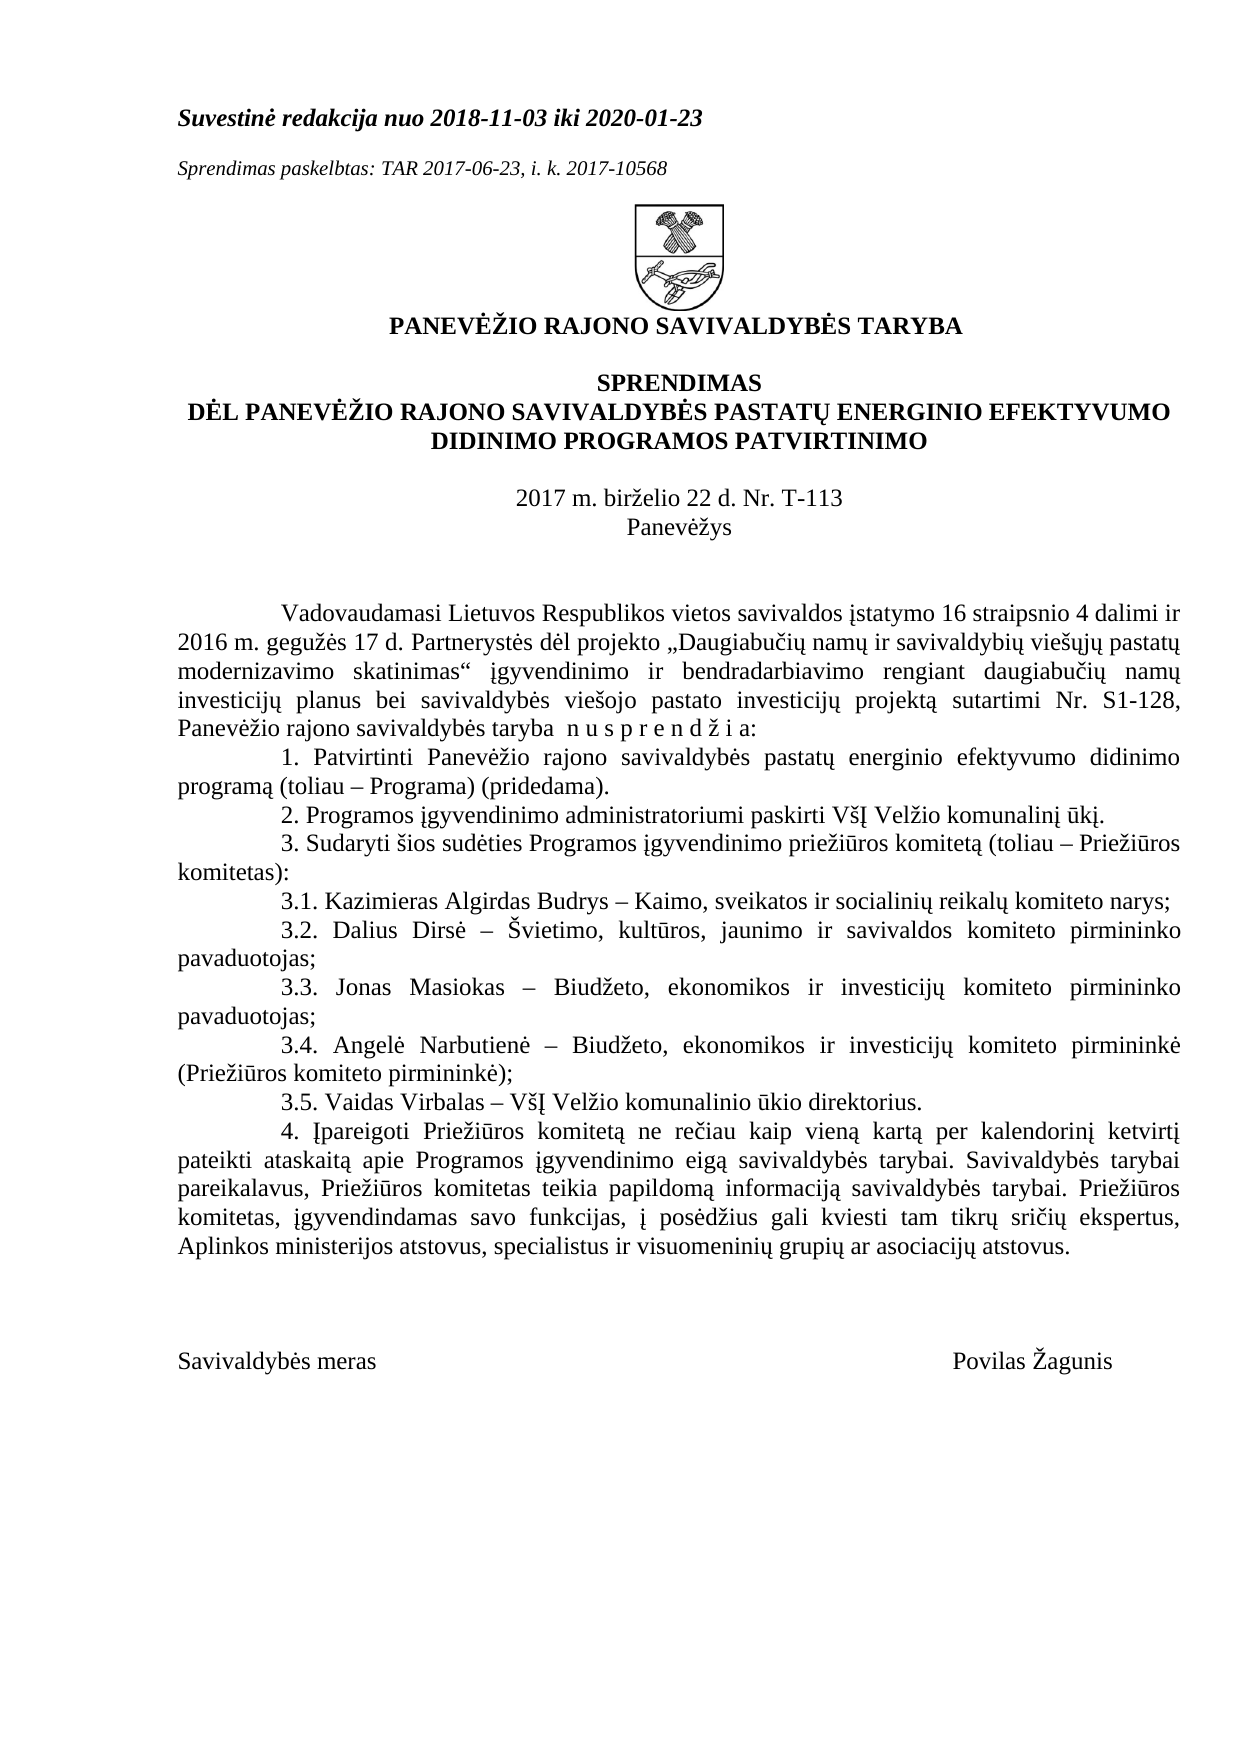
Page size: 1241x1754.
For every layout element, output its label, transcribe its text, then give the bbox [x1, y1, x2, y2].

text SPRENDIMAS [177, 368, 1181, 397]
text 2. Programos įgyvendinimo administratoriumi paskirti VšĮ Velžio komunalinį ūkį. [177, 800, 1181, 828]
text 3. Sudaryti šios sudėties Programos įgyvendinimo priežiūros komitetą (toliau – Priežiūros komitetas): [177, 828, 1181, 886]
text 2017 m. birželio 22 d. Nr. T-113 [177, 483, 1181, 512]
text 3.1. Kazimieras Algirdas Budrys – Kaimo, sveikatos ir socialinių reikalų komiteto narys; [177, 886, 1181, 915]
text 3.2. Dalius Dirsė – Švietimo, kultūros, jaunimo ir savivaldos komiteto pirmininko pavaduotojas; [177, 915, 1181, 972]
text PANEVĖŽIO RAJONO SAVIVALDYBĖS TARYBA [177, 311, 1181, 340]
text Sprendimas paskelbtas: TAR 2017-06-23, i. k. 2017-10568 [177, 156, 1181, 180]
text Suvestinė redakcija nuo 2018-11-03 iki 2020-01-23 [177, 103, 1181, 132]
text Vadovaudamasi Lietuvos Respublikos vietos savivaldos įstatymo 16 straipsnio 4 dalimi ir 2016 m. gegužės 17 d. Partnerystės dėl projekto „Daugiabučių namų ir savivaldybių viešųjų pastatų modernizavimo skatinimas“ įgyvendinimo ir bendradarbiavimo rengiant daugiabučių namų investicijų planus bei savivaldybės viešojo pastato investicijų projektą sutartimi Nr. S1-128, Panevėžio rajono savivaldybės taryba n u s p r e n d ž i a: [177, 598, 1181, 742]
text DĖL PANEVĖŽIO RAJONO SAVIVALDYBĖS pastatų energinio efektyvumo didinimo PROGRAMOS PATVIRTINIMO [177, 397, 1181, 455]
text 3.5. Vaidas Virbalas – VšĮ Velžio komunalinio ūkio direktorius. [177, 1087, 1181, 1116]
text Panevėžys [177, 512, 1181, 541]
text 1. Patvirtinti Panevėžio rajono savivaldybės pastatų energinio efektyvumo didinimo programą (toliau – Programa) (pridedama). [177, 742, 1181, 800]
text 3.3. Jonas Masiokas – Biudžeto, ekonomikos ir investicijų komiteto pirmininko pavaduotojas; [177, 972, 1181, 1030]
text 3.4. Angelė Narbutienė – Biudžeto, ekonomikos ir investicijų komiteto pirmininkė (Priežiūros komiteto pirmininkė); [177, 1030, 1181, 1087]
text Savivaldybės meras Povilas Žagunis [177, 1346, 1181, 1375]
text 4. Įpareigoti Priežiūros komitetą ne rečiau kaip vieną kartą per kalendorinį ketvirtį pateikti ataskaitą apie Programos įgyvendinimo eigą savivaldybės tarybai. Savivaldybės tarybai pareikalavus, Priežiūros komitetas teikia papildomą informaciją savivaldybės tarybai. Priežiūros komitetas, įgyvendindamas savo funkcijas, į posėdžius gali kviesti tam tikrų sričių ekspertus, Aplinkos ministerijos atstovus, specialistus ir visuomeninių grupių ar asociacijų atstovus. [177, 1116, 1181, 1260]
